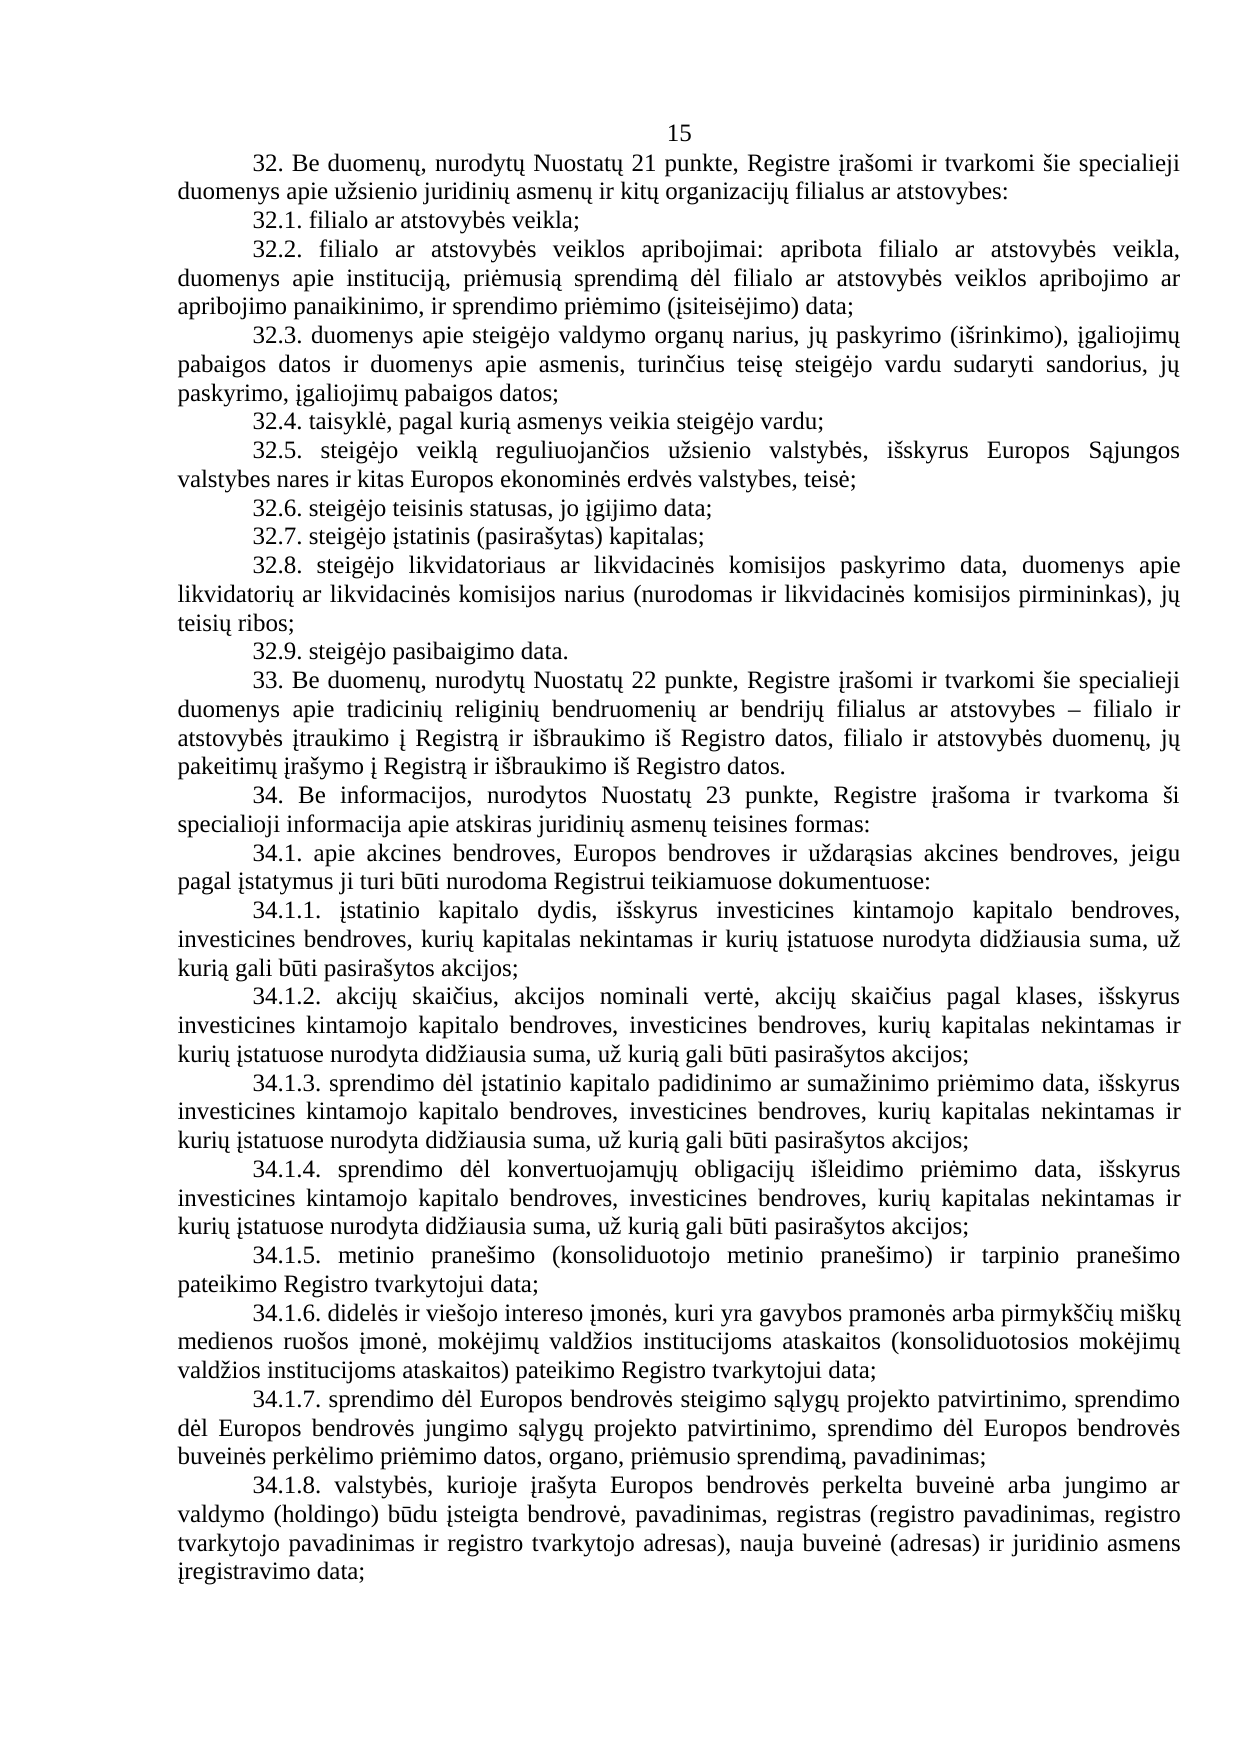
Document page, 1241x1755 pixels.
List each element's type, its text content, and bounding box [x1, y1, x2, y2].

text 34.1.1. įstatinio kapitalo dydis, išskyrus investicines kintamojo kapitalo bendroves, investicines bendroves, kurių kapitalas nekintamas ir kurių įstatuose nurodyta didžiausia suma, už kurią gali būti pasirašytos akcijos; [177, 895, 1181, 981]
text 32.6. steigėjo teisinis statusas, jo įgijimo data; [177, 493, 1181, 521]
text 32.4. taisyklė, pagal kurią asmenys veikia steigėjo vardu; [177, 406, 1181, 435]
text 34.1.6. didelės ir viešojo intereso įmonės, kuri yra gavybos pramonės arba pirmykščių miškų medienos ruošos įmonė, mokėjimų valdžios institucijoms ataskaitos (konsoliduotosios mokėjimų valdžios institucijoms ataskaitos) pateikimo Registro tvarkytojui data; [177, 1298, 1181, 1384]
text 34.1.8. valstybės, kurioje įrašyta Europos bendrovės perkelta buveinė arba jungimo ar valdymo (holdingo) būdu įsteigta bendrovė, pavadinimas, registras (registro pavadinimas, registro tvarkytojo pavadinimas ir registro tvarkytojo adresas), nauja buveinė (adresas) ir juridinio asmens įregistravimo data; [177, 1470, 1181, 1585]
text 32.3. duomenys apie steigėjo valdymo organų narius, jų paskyrimo (išrinkimo), įgaliojimų pabaigos datos ir duomenys apie asmenis, turinčius teisę steigėjo vardu sudaryti sandorius, jų paskyrimo, įgaliojimų pabaigos datos; [177, 320, 1181, 406]
text 34.1.3. sprendimo dėl įstatinio kapitalo padidinimo ar sumažinimo priėmimo data, išskyrus investicines kintamojo kapitalo bendroves, investicines bendroves, kurių kapitalas nekintamas ir kurių įstatuose nurodyta didžiausia suma, už kurią gali būti pasirašytos akcijos; [177, 1068, 1181, 1154]
text 32.8. steigėjo likvidatoriaus ar likvidacinės komisijos paskyrimo data, duomenys apie likvidatorių ar likvidacinės komisijos narius (nurodomas ir likvidacinės komisijos pirmininkas), jų teisių ribos; [177, 550, 1181, 636]
text 34.1. apie akcines bendroves, Europos bendroves ir uždarąsias akcines bendroves, jeigu pagal įstatymus ji turi būti nurodoma Registrui teikiamuose dokumentuose: [177, 838, 1181, 895]
text 32.1. filialo ar atstovybės veikla; [177, 205, 1181, 234]
text 33. Be duomenų, nurodytų Nuostatų 22 punkte, Registre įrašomi ir tvarkomi šie specialieji duomenys apie tradicinių religinių bendruomenių ar bendrijų filialus ar atstovybes – filialo ir atstovybės įtraukimo į Registrą ir išbraukimo iš Registro datos, filialo ir atstovybės duomenų, jų pakeitimų įrašymo į Registrą ir išbraukimo iš Registro datos. [177, 665, 1181, 780]
text 34.1.7. sprendimo dėl Europos bendrovės steigimo sąlygų projekto patvirtinimo, sprendimo dėl Europos bendrovės jungimo sąlygų projekto patvirtinimo, sprendimo dėl Europos bendrovės buveinės perkėlimo priėmimo datos, organo, priėmusio sprendimą, pavadinimas; [177, 1384, 1181, 1470]
text 32. Be duomenų, nurodytų Nuostatų 21 punkte, Registre įrašomi ir tvarkomi šie specialieji duomenys apie užsienio juridinių asmenų ir kitų organizacijų filialus ar atstovybes: [177, 148, 1181, 205]
text 34.1.2. akcijų skaičius, akcijos nominali vertė, akcijų skaičius pagal klases, išskyrus investicines kintamojo kapitalo bendroves, investicines bendroves, kurių kapitalas nekintamas ir kurių įstatuose nurodyta didžiausia suma, už kurią gali būti pasirašytos akcijos; [177, 981, 1181, 1068]
text 34.1.4. sprendimo dėl konvertuojamųjų obligacijų išleidimo priėmimo data, išskyrus investicines kintamojo kapitalo bendroves, investicines bendroves, kurių kapitalas nekintamas ir kurių įstatuose nurodyta didžiausia suma, už kurią gali būti pasirašytos akcijos; [177, 1154, 1181, 1240]
text 34. Be informacijos, nurodytos Nuostatų 23 punkte, Registre įrašoma ir tvarkoma ši specialioji informacija apie atskiras juridinių asmenų teisines formas: [177, 780, 1181, 838]
text 32.2. filialo ar atstovybės veiklos apribojimai: apribota filialo ar atstovybės veikla, duomenys apie instituciją, priėmusią sprendimą dėl filialo ar atstovybės veiklos apribojimo ar apribojimo panaikinimo, ir sprendimo priėmimo (įsiteisėjimo) data; [177, 234, 1181, 320]
text 32.5. steigėjo veiklą reguliuojančios užsienio valstybės, išskyrus Europos Sąjungos valstybes nares ir kitas Europos ekonominės erdvės valstybes, teisė; [177, 435, 1181, 493]
text 32.9. steigėjo pasibaigimo data. [177, 636, 1181, 665]
text 34.1.5. metinio pranešimo (konsoliduotojo metinio pranešimo) ir tarpinio pranešimo pateikimo Registro tvarkytojui data; [177, 1240, 1181, 1298]
text 32.7. steigėjo įstatinis (pasirašytas) kapitalas; [177, 521, 1181, 550]
